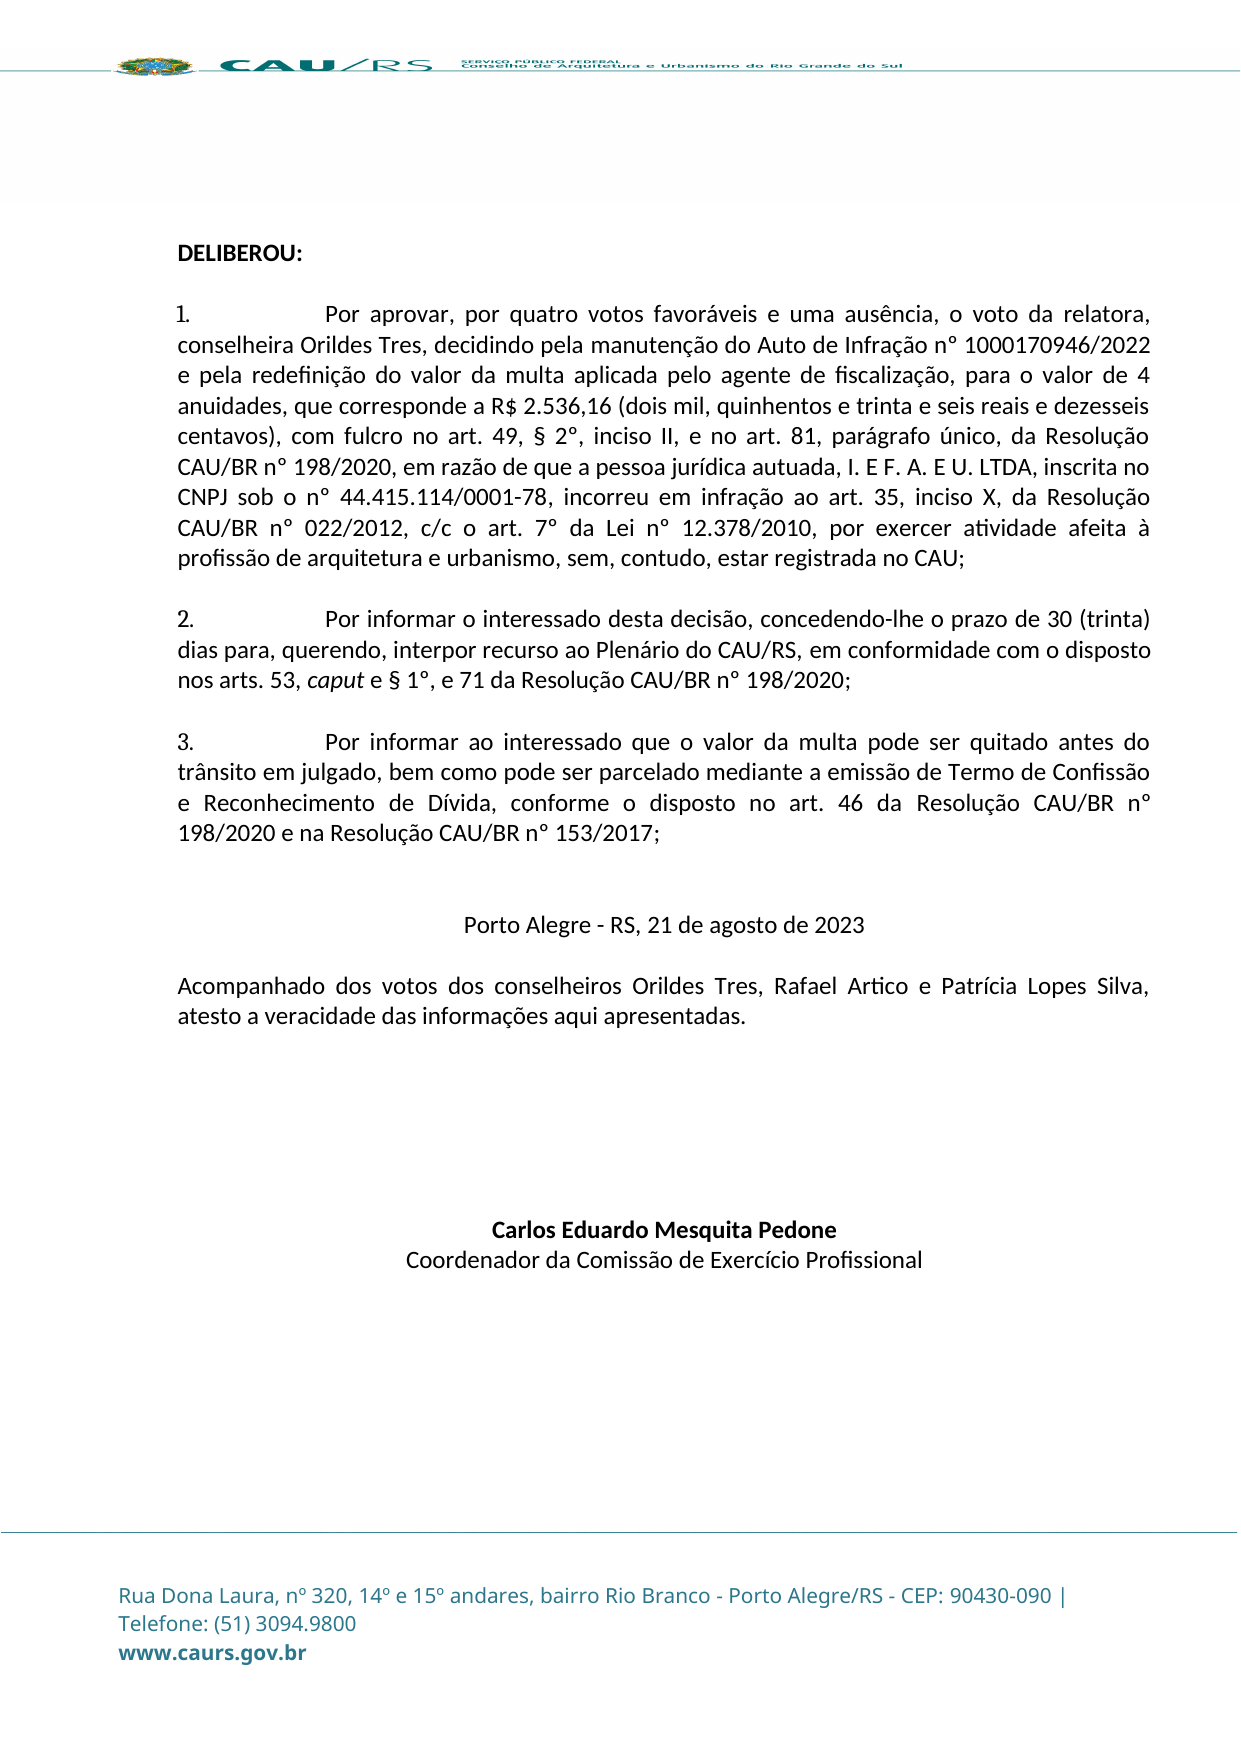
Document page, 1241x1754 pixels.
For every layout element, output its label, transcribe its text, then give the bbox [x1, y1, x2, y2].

text Carlos Eduardo Mesquita Pedone [177, 1214, 1152, 1244]
text DELIBEROU: [177, 237, 1152, 268]
text Coordenador da Comissão de Exercício Profissional [177, 1244, 1152, 1275]
list Por informar o interessado desta decisão, concedendo-lhe o prazo de 30 (trinta) dias para, querendo, interpor recurso ao Plenário do CAU/RS, em conformidade com o disposto nos arts. 53, caput e § 1º, e 71 da Resolução CAU/BR nº 198/2020; [177, 603, 1152, 695]
text Acompanhado dos votos dos conselheiros Orildes Tres, Rafael Artico e Patrícia Lopes Silva, atesto a veracidade das informações aqui apresentadas. [177, 970, 1152, 1031]
list Por aprovar, por quatro votos favoráveis e uma ausência, o voto da relatora, conselheira Orildes Tres, decidindo pela manutenção do Auto de Infração nº 1000170946/2022 e pela redefinição do valor da multa aplicada pelo agente de fiscalização, para o valor de 4 anuidades, que corresponde a R$ 2.536,16 (dois mil, quinhentos e trinta e seis reais e dezesseis centavos), com fulcro no art. 49, § 2º, inciso II, e no art. 81, parágrafo único, da Resolução CAU/BR nº 198/2020, em razão de que a pessoa jurídica autuada, I. E F. A. E U. LTDA, inscrita no CNPJ sob o nº 44.415.114/0001-78, incorreu em infração ao art. 35, inciso X, da Resolução CAU/BR nº 022/2012, c/c o art. 7º da Lei nº 12.378/2010, por exercer atividade afeita à profissão de arquitetura e urbanismo, sem, contudo, estar registrada no CAU; [176, 298, 1152, 573]
text Porto Alegre - RS, 21 de agosto de 2023 [177, 909, 1152, 939]
list Por informar ao interessado que o valor da multa pode ser quitado antes do trânsito em julgado, bem como pode ser parcelado mediante a emissão de Termo de Confissão e Reconhecimento de Dívida, conforme o disposto no art. 46 da Resolução CAU/BR nº 198/2020 e na Resolução CAU/BR nº 153/2017; [177, 726, 1152, 848]
